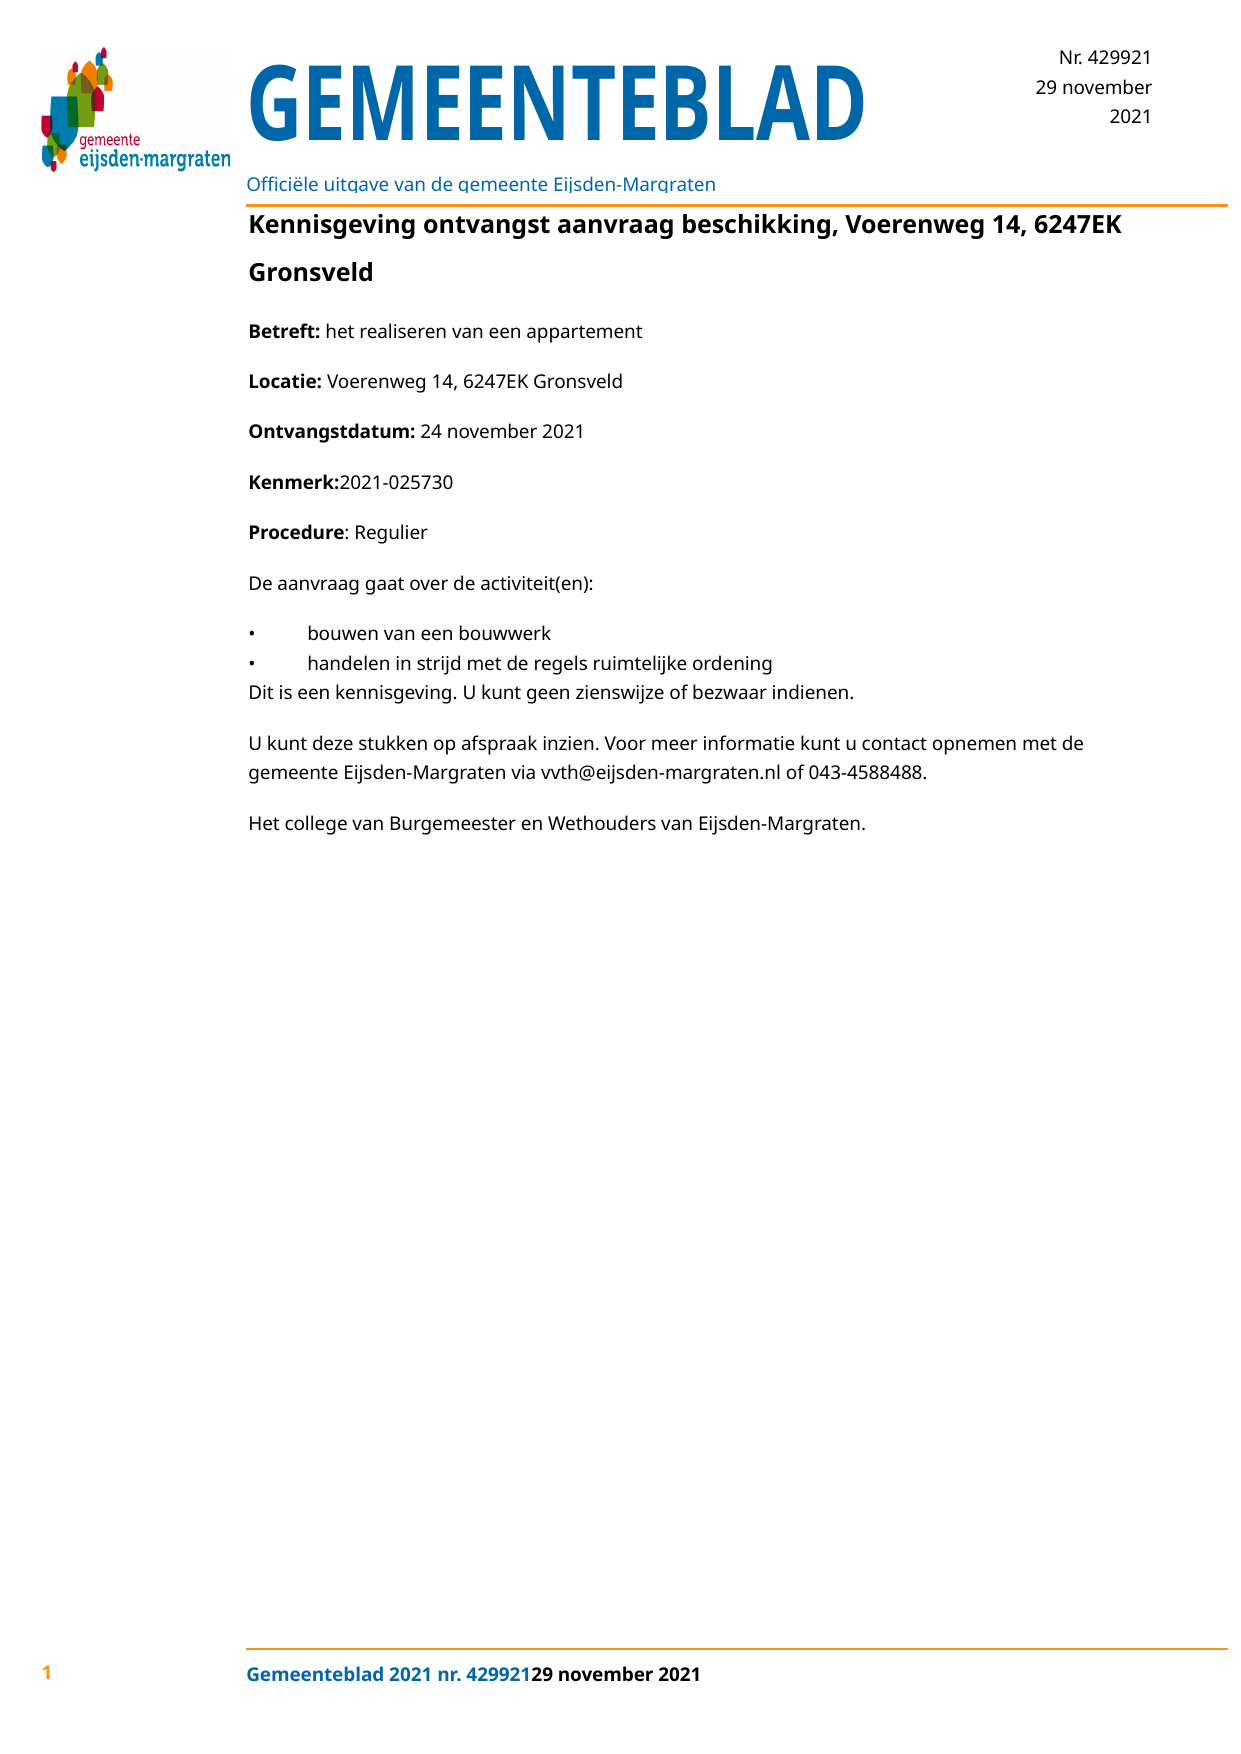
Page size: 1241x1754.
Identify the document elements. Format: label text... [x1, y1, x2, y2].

text Procedure: Regulier [248, 519, 1152, 545]
text Locatie: Voerenweg 14, 6247EK Gronsveld [248, 368, 1152, 394]
picture [41, 47, 231, 172]
list bouwen van een bouwwerk [248, 620, 1152, 646]
text Ontvangstdatum: 24 november 2021 [248, 419, 1152, 444]
text Het college van Burgemeester en Wethouders van Eijsden-Margraten. [248, 810, 1152, 836]
text U kunt deze stukken op afspraak inzien. Voor meer informatie kunt u contact opnemen met de gemeente Eijsden-Margraten via vvth@eijsden-margraten.nl of 043-4588488. [248, 730, 1152, 785]
text De aanvraag gaat over de activiteit(en): [248, 570, 1152, 596]
text Betreft: het realiseren van een appartement [248, 318, 1152, 344]
text Dit is een kennisgeving. U kunt geen zienswijze of bezwaar indienen. [248, 679, 1152, 705]
text Kenmerk:2021-025730 [248, 469, 1152, 495]
list handelen in strijd met de regels ruimtelijke ordening [248, 650, 1152, 676]
text Kennisgeving ontvangst aanvraag beschikking, Voerenweg 14, 6247EK Gronsveld [248, 207, 1152, 288]
